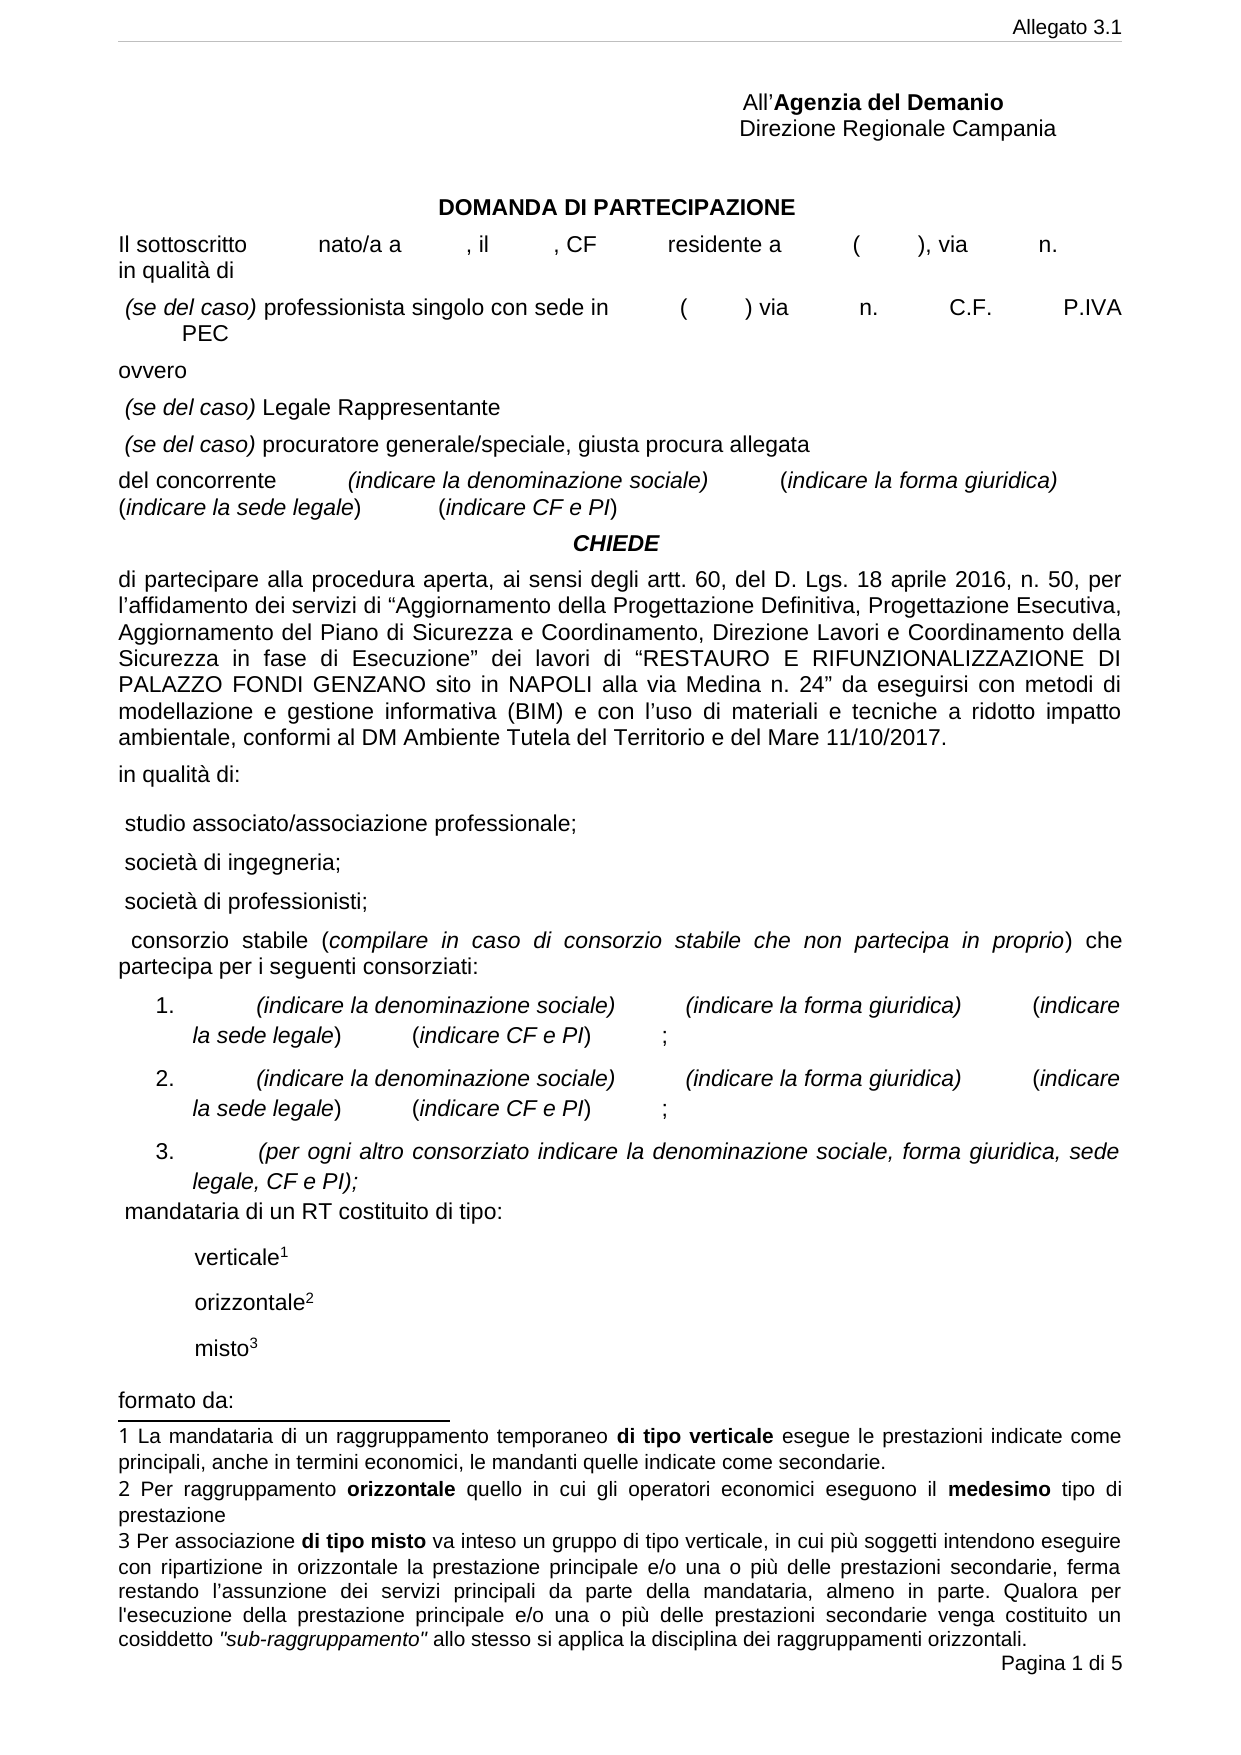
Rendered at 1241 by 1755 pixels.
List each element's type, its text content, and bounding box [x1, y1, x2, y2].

list (indicare la denominazione sociale) (indicare la forma giuridica) (indicare la sede legale) (indicare CF e PI) ; [155, 1065, 1122, 1121]
text consorzio stabile (compilare in caso di consorzio stabile che non partecipa in proprio) che partecipa per i seguenti consorziati: [118, 927, 1122, 979]
text Direzione Regionale Campania [738, 115, 1122, 141]
text ovvero [118, 357, 1122, 383]
text DOMANDA DI PARTECIPAZIONE [118, 194, 1122, 220]
text misto [118, 1334, 1122, 1361]
text La mandataria di un raggruppamento temporaneo di tipo verticale esegue le prestazioni indicate come principali, anche in termini economici, le mandanti quelle indicate come secondarie. [118, 1422, 1122, 1474]
list (indicare la denominazione sociale) (indicare la forma giuridica) (indicare la sede legale) (indicare CF e PI) ; [155, 992, 1122, 1048]
text del concorrente (indicare la denominazione sociale) (indicare la forma giuridica) (indicare la sede legale) (indicare CF e PI) [118, 467, 1122, 520]
text (se del caso) procuratore generale/speciale, giusta procura allegata [118, 431, 1122, 457]
text di partecipare alla procedura aperta, ai sensi degli artt. 60, del D. Lgs. 18 aprile 2016, n. 50, per l’affidamento dei servizi di “Aggiornamento della Progettazione Definitiva, Progettazione Esecutiva, Aggiornamento del Piano di Sicurezza e Coordinamento, Direzione Lavori e Coordinamento della Sicurezza in fase di Esecuzione” dei lavori di “RESTAURO E RIFUNZIONALIZZAZIONE DI PALAZZO FONDI GENZANO sito in NAPOLI alla via Medina n. 24” da eseguirsi con metodi di modellazione e gestione informativa (BIM) e con l’uso di materiali e tecniche a ridotto impatto ambientale, conformi al DM Ambiente Tutela del Territorio e del Mare 11/10/2017. [118, 566, 1122, 750]
text società di professionisti; [118, 888, 1122, 914]
text orizzontale [118, 1289, 1122, 1315]
text (se del caso) Legale Rappresentante [118, 394, 1122, 420]
text verticale [118, 1243, 1122, 1270]
text società di ingegneria; [118, 849, 1122, 875]
text formato da: [118, 1387, 1122, 1414]
text (se del caso) professionista singolo con sede in ( ) via n. C.F. P.IVA PEC [118, 294, 1122, 347]
list (per ogni altro consorziato indicare la denominazione sociale, forma giuridica, sede legale, CF e PI); [155, 1138, 1122, 1194]
text studio associato/associazione professionale; [118, 810, 1122, 836]
text All’Agenzia del Demanio [723, 89, 1122, 115]
text mandataria di un RT costituito di tipo: [118, 1198, 1122, 1224]
text Per raggruppamento orizzontale quello in cui gli operatori economici eseguono il medesimo tipo di prestazione [118, 1474, 1122, 1526]
text Per associazione di tipo misto va inteso un gruppo di tipo verticale, in cui più soggetti intendono eseguire con ripartizione in orizzontale la prestazione principale e/o una o più delle prestazioni secondarie, ferma restando l’assunzione dei servizi principali da parte della mandataria, almeno in parte. Qualora per l'esecuzione della prestazione principale e/o una o più delle prestazioni secondarie venga costituito un cosiddetto "sub-raggruppamento" allo stesso si applica la disciplina dei raggruppamenti orizzontali. [118, 1526, 1122, 1651]
text Il sottoscritto nato/a a , il , CF residente a ( ), via n. in qualità di [118, 231, 1122, 283]
text in qualità di: [118, 761, 1122, 787]
text CHIEDE [118, 530, 1122, 556]
